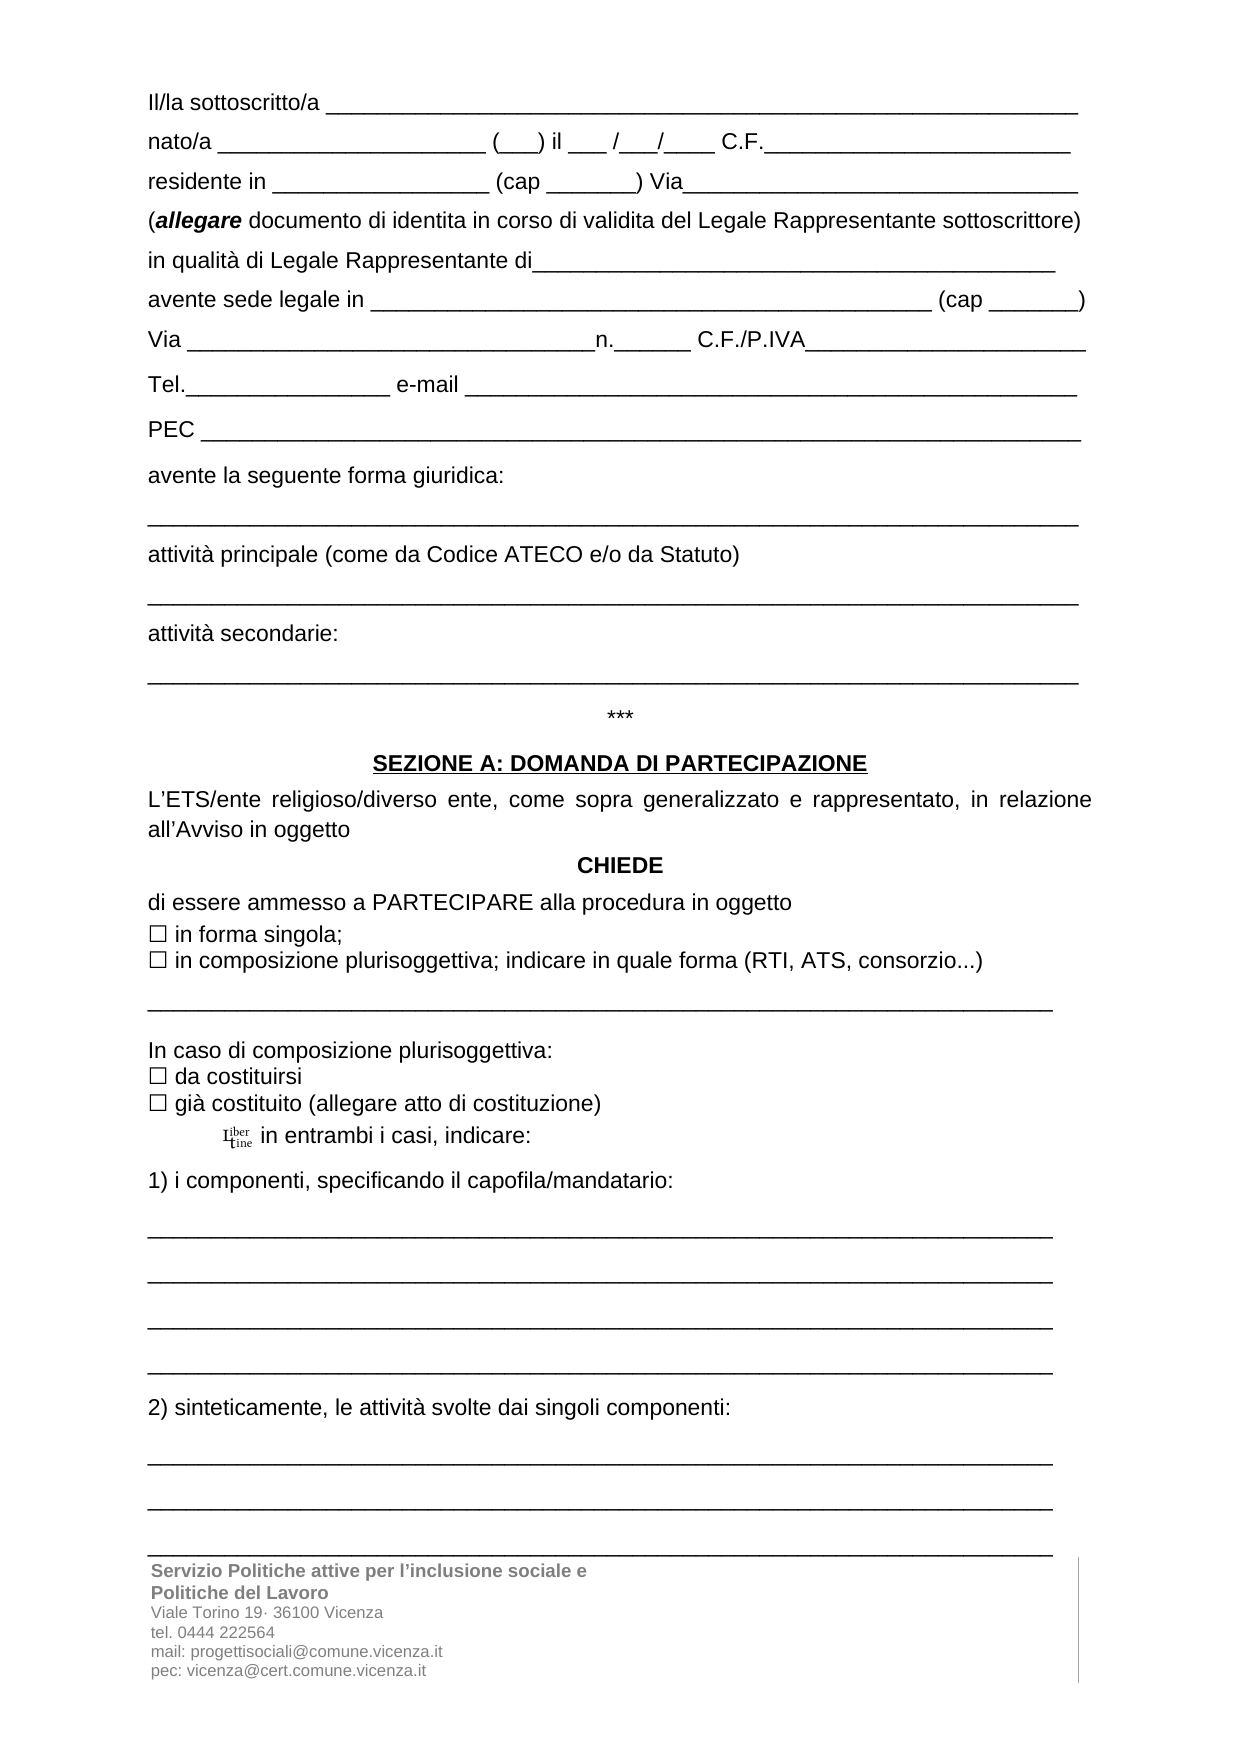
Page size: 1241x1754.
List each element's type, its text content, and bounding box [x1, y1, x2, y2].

text ☐ da costituirsi [148, 1063, 1092, 1089]
text _______________________________________________________________________ [148, 1485, 1092, 1512]
text 2) sinteticamente, le attività svolte dai singoli componenti: [148, 1394, 1092, 1421]
text  in entrambi i casi, indicare: [148, 1122, 1092, 1148]
text _______________________________________________________________________ [148, 1258, 1092, 1284]
text 1) i componenti, specificando il capofila/mandatario: [148, 1167, 1092, 1194]
text _______________________________________________________________________ [148, 1213, 1092, 1239]
text Via ________________________________n.______ C.F./P.IVA______________________ [148, 326, 1092, 352]
text ☐ in composizione plurisoggettiva; indicare in quale forma (RTI, ATS, consorzio...) [148, 947, 1092, 974]
text CHIEDE [148, 852, 1092, 879]
text ☐ già costituito (allegare atto di costituzione) [148, 1089, 1092, 1116]
text _________________________________________________________________________ [148, 580, 1092, 607]
text avente sede legale in ____________________________________________ (cap _______) [148, 286, 1092, 312]
text _________________________________________________________________________ [148, 501, 1092, 528]
text _______________________________________________________________________ [148, 1349, 1092, 1375]
text avente la seguente forma giuridica: [148, 462, 1092, 488]
text di essere ammesso a PARTECIPARE alla procedura in oggetto [148, 889, 1092, 915]
text Il/la sottoscritto/a ___________________________________________________________ [148, 89, 1092, 115]
text attività secondarie: [148, 620, 1092, 646]
text (allegare documento di identita in corso di validita del Legale Rappresentante sottoscrittore) [148, 207, 1092, 233]
text _______________________________________________________________________ [148, 1531, 1092, 1557]
text In caso di composizione plurisoggettiva: [148, 1037, 1092, 1063]
text _______________________________________________________________________ [148, 1440, 1092, 1466]
text PEC _____________________________________________________________________ [148, 416, 1092, 443]
text _______________________________________________________________________ [148, 986, 1092, 1012]
text _________________________________________________________________________ [148, 659, 1092, 686]
text ☐ in forma singola; [148, 921, 1092, 947]
text Tel.________________ e-mail ________________________________________________ [148, 371, 1092, 397]
text SEZIONE A: DOMANDA DI PARTECIPAZIONE [148, 750, 1092, 776]
text L’ETS/ente religioso/diverso ente, come sopra generalizzato e rappresentato, in relazione all’Avviso in oggetto [148, 786, 1092, 843]
text _______________________________________________________________________ [148, 1303, 1092, 1330]
text *** [148, 704, 1092, 731]
text residente in _________________ (cap _______) Via_______________________________ [148, 168, 1092, 194]
text attività principale (come da Codice ATECO e/o da Statuto) [148, 541, 1092, 567]
text nato/a _____________________ (___) il ___ /___/____ C.F.________________________ [148, 128, 1092, 154]
text in qualità di Legale Rappresentante di_________________________________________ [148, 247, 1092, 273]
